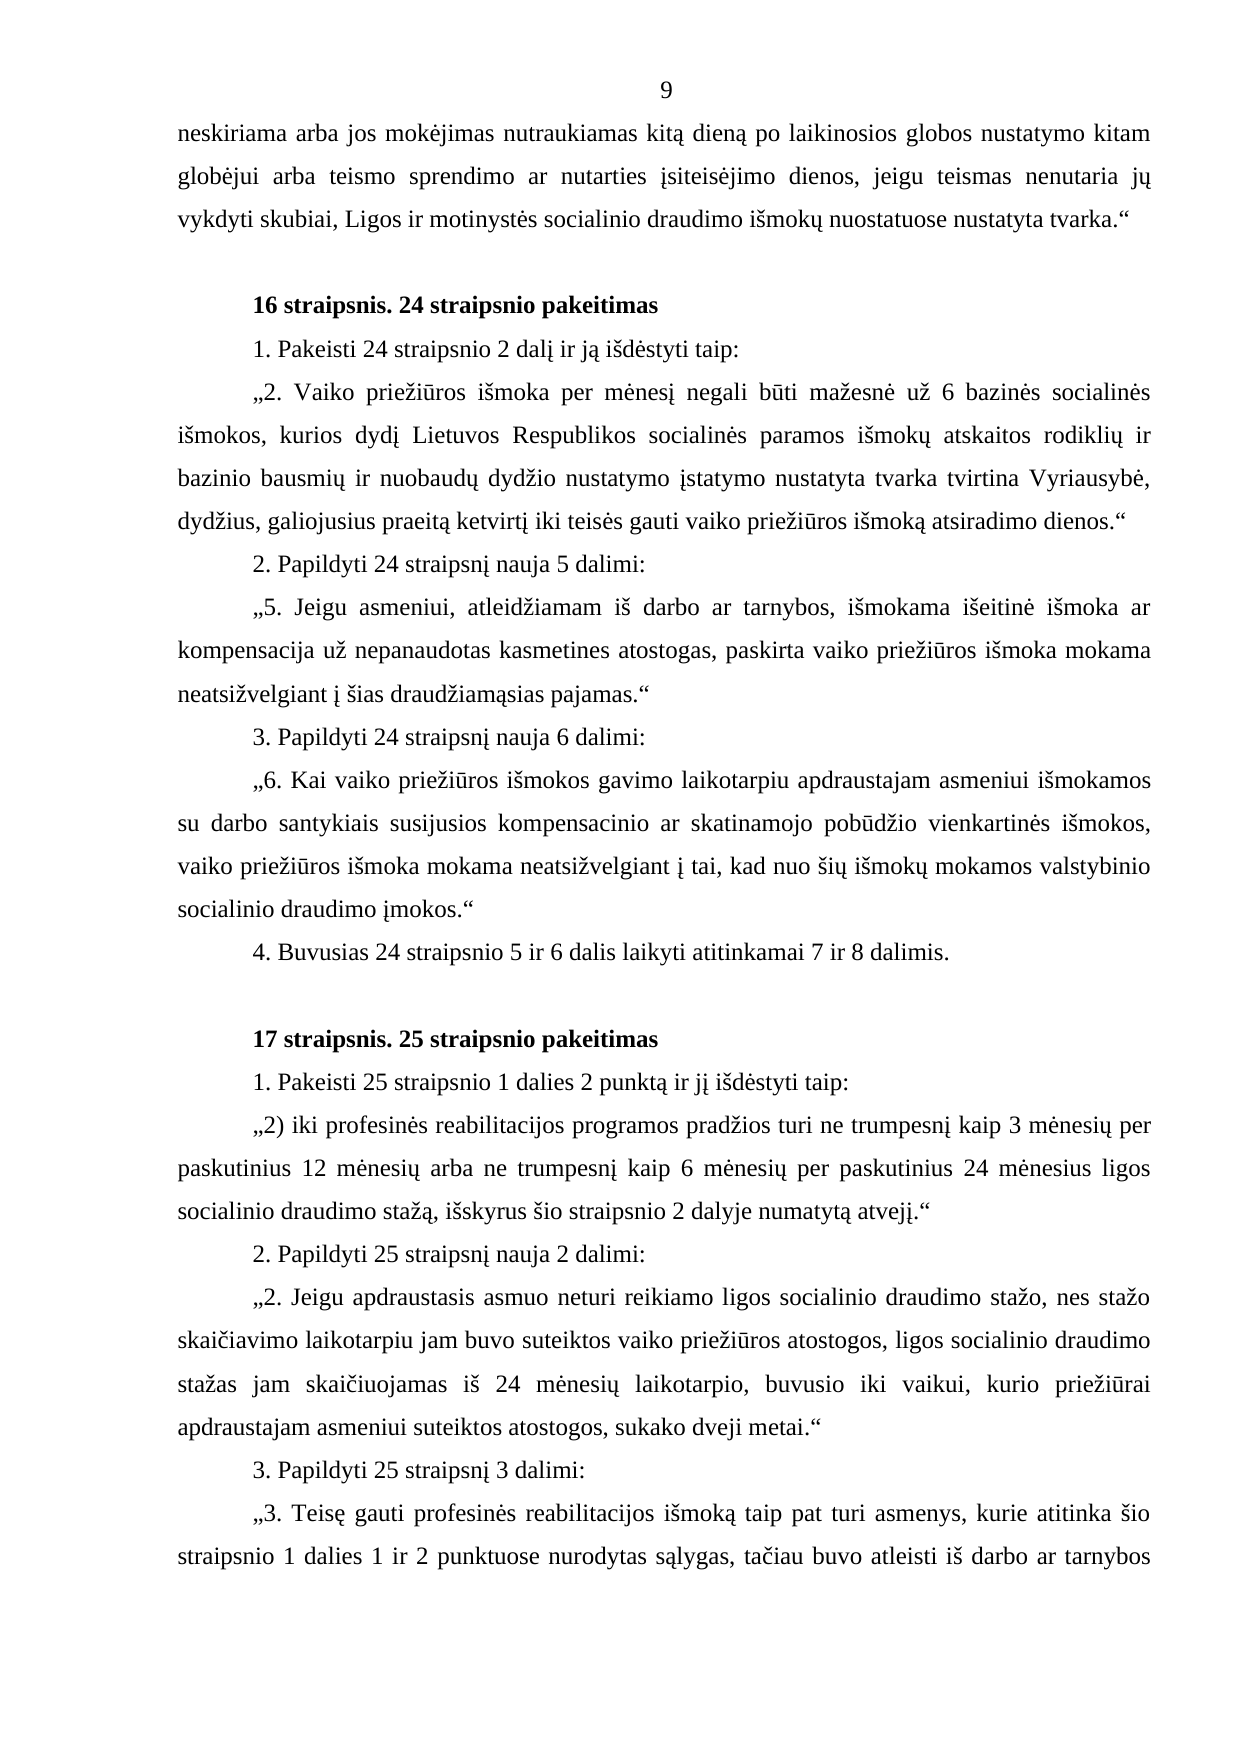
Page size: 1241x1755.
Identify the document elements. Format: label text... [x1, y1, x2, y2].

text „6. Kai vaiko priežiūros išmokos gavimo laikotarpiu apdraustajam asmeniui išmokamos su darbo santykiais susijusios kompensacinio ar skatinamojo pobūdžio vienkartinės išmokos, vaiko priežiūros išmoka mokama neatsižvelgiant į tai, kad nuo šių išmokų mokamos valstybinio socialinio draudimo įmokos.“ [177, 765, 1152, 923]
text neskiriama arba jos mokėjimas nutraukiamas kitą dieną po laikinosios globos nustatymo kitam globėjui arba teismo sprendimo ar nutarties įsiteisėjimo dienos, jeigu teismas nenutaria jų vykdyti skubiai, Ligos ir motinystės socialinio draudimo išmokų nuostatuose nustatyta tvarka.“ [177, 118, 1152, 233]
text 3. Papildyti 25 straipsnį 3 dalimi: [177, 1455, 1152, 1484]
text 1. Pakeisti 25 straipsnio 1 dalies 2 punktą ir jį išdėstyti taip: [177, 1067, 1152, 1096]
text 4. Buvusias 24 straipsnio 5 ir 6 dalis laikyti atitinkamai 7 ir 8 dalimis. [177, 937, 1152, 966]
text 2. Papildyti 25 straipsnį nauja 2 dalimi: [177, 1239, 1152, 1268]
text 1. Pakeisti 24 straipsnio 2 dalį ir ją išdėstyti taip: [177, 334, 1152, 362]
text 16 straipsnis. 24 straipsnio pakeitimas [177, 291, 1152, 319]
text „2. Vaiko priežiūros išmoka per mėnesį negali būti mažesnė už 6 bazinės socialinės išmokos, kurios dydį Lietuvos Respublikos socialinės paramos išmokų atskaitos rodiklių ir bazinio bausmių ir nuobaudų dydžio nustatymo įstatymo nustatyta tvarka tvirtina Vyriausybė, dydžius, galiojusius praeitą ketvirtį iki teisės gauti vaiko priežiūros išmoką atsiradimo dienos.“ [177, 377, 1152, 535]
text „2) iki profesinės reabilitacijos programos pradžios turi ne trumpesnį kaip 3 mėnesių per paskutinius 12 mėnesių arba ne trumpesnį kaip 6 mėnesių per paskutinius 24 mėnesius ligos socialinio draudimo stažą, išskyrus šio straipsnio 2 dalyje numatytą atvejį.“ [177, 1110, 1152, 1225]
text 2. Papildyti 24 straipsnį nauja 5 dalimi: [177, 549, 1152, 578]
text „5. Jeigu asmeniui, atleidžiamam iš darbo ar tarnybos, išmokama išeitinė išmoka ar kompensacija už nepanaudotas kasmetines atostogas, paskirta vaiko priežiūros išmoka mokama neatsižvelgiant į šias draudžiamąsias pajamas.“ [177, 592, 1152, 707]
text 17 straipsnis. 25 straipsnio pakeitimas [177, 1024, 1152, 1052]
text 3. Papildyti 24 straipsnį nauja 6 dalimi: [177, 722, 1152, 751]
text „3. Teisę gauti profesinės reabilitacijos išmoką taip pat turi asmenys, kurie atitinka šio straipsnio 1 dalies 1 ir 2 punktuose nurodytas sąlygas, tačiau buvo atleisti iš darbo ar tarnybos [177, 1498, 1152, 1570]
text „2. Jeigu apdraustasis asmuo neturi reikiamo ligos socialinio draudimo stažo, nes stažo skaičiavimo laikotarpiu jam buvo suteiktos vaiko priežiūros atostogos, ligos socialinio draudimo stažas jam skaičiuojamas iš 24 mėnesių laikotarpio, buvusio iki vaikui, kurio priežiūrai apdraustajam asmeniui suteiktos atostogos, sukako dveji metai.“ [177, 1282, 1152, 1441]
